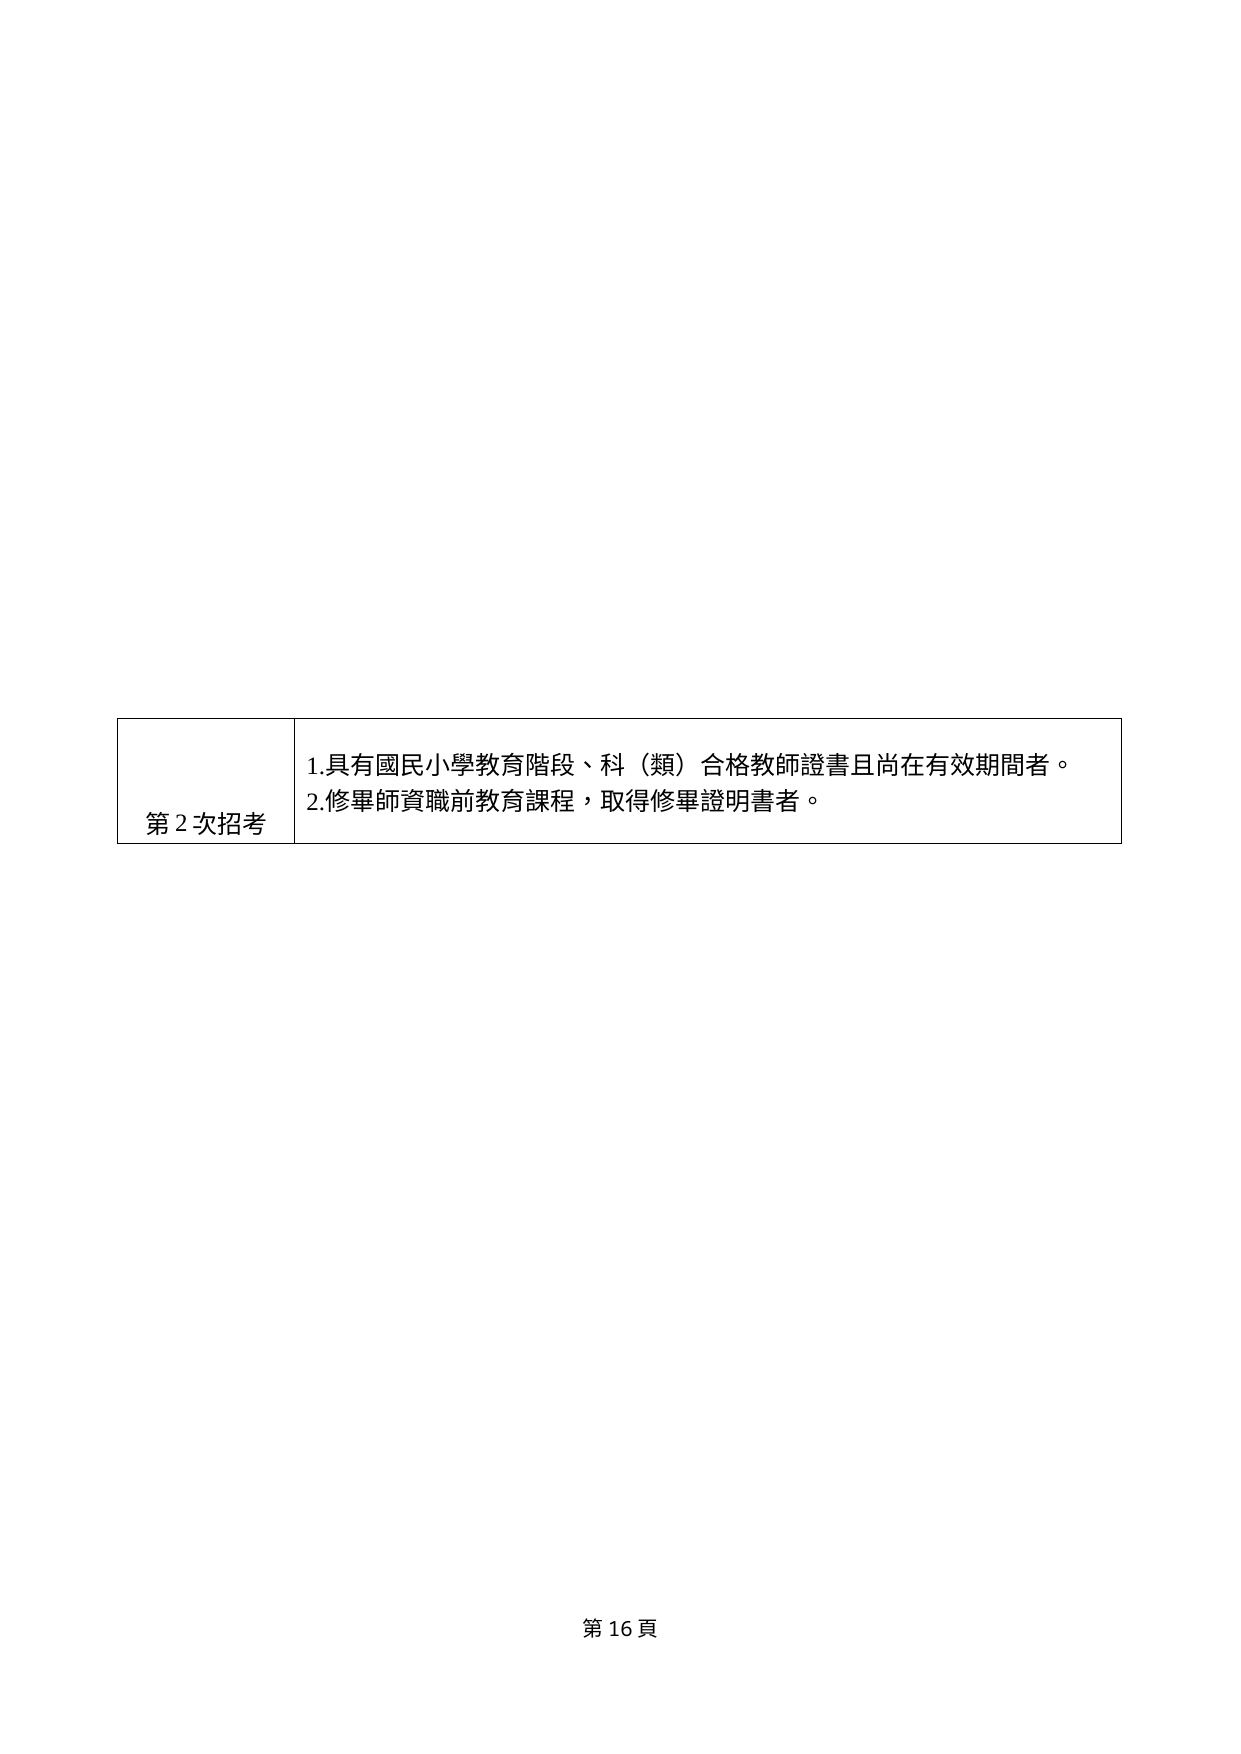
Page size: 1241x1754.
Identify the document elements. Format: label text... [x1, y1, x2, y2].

table_cell 第2次招考 [118, 719, 294, 843]
table_cell 1.具有國民小學教育階段、科（類）合格教師證書且尚在有效期間者。 2.修畢師資職前教育課程，取得修畢證明書者。 [295, 719, 1121, 843]
